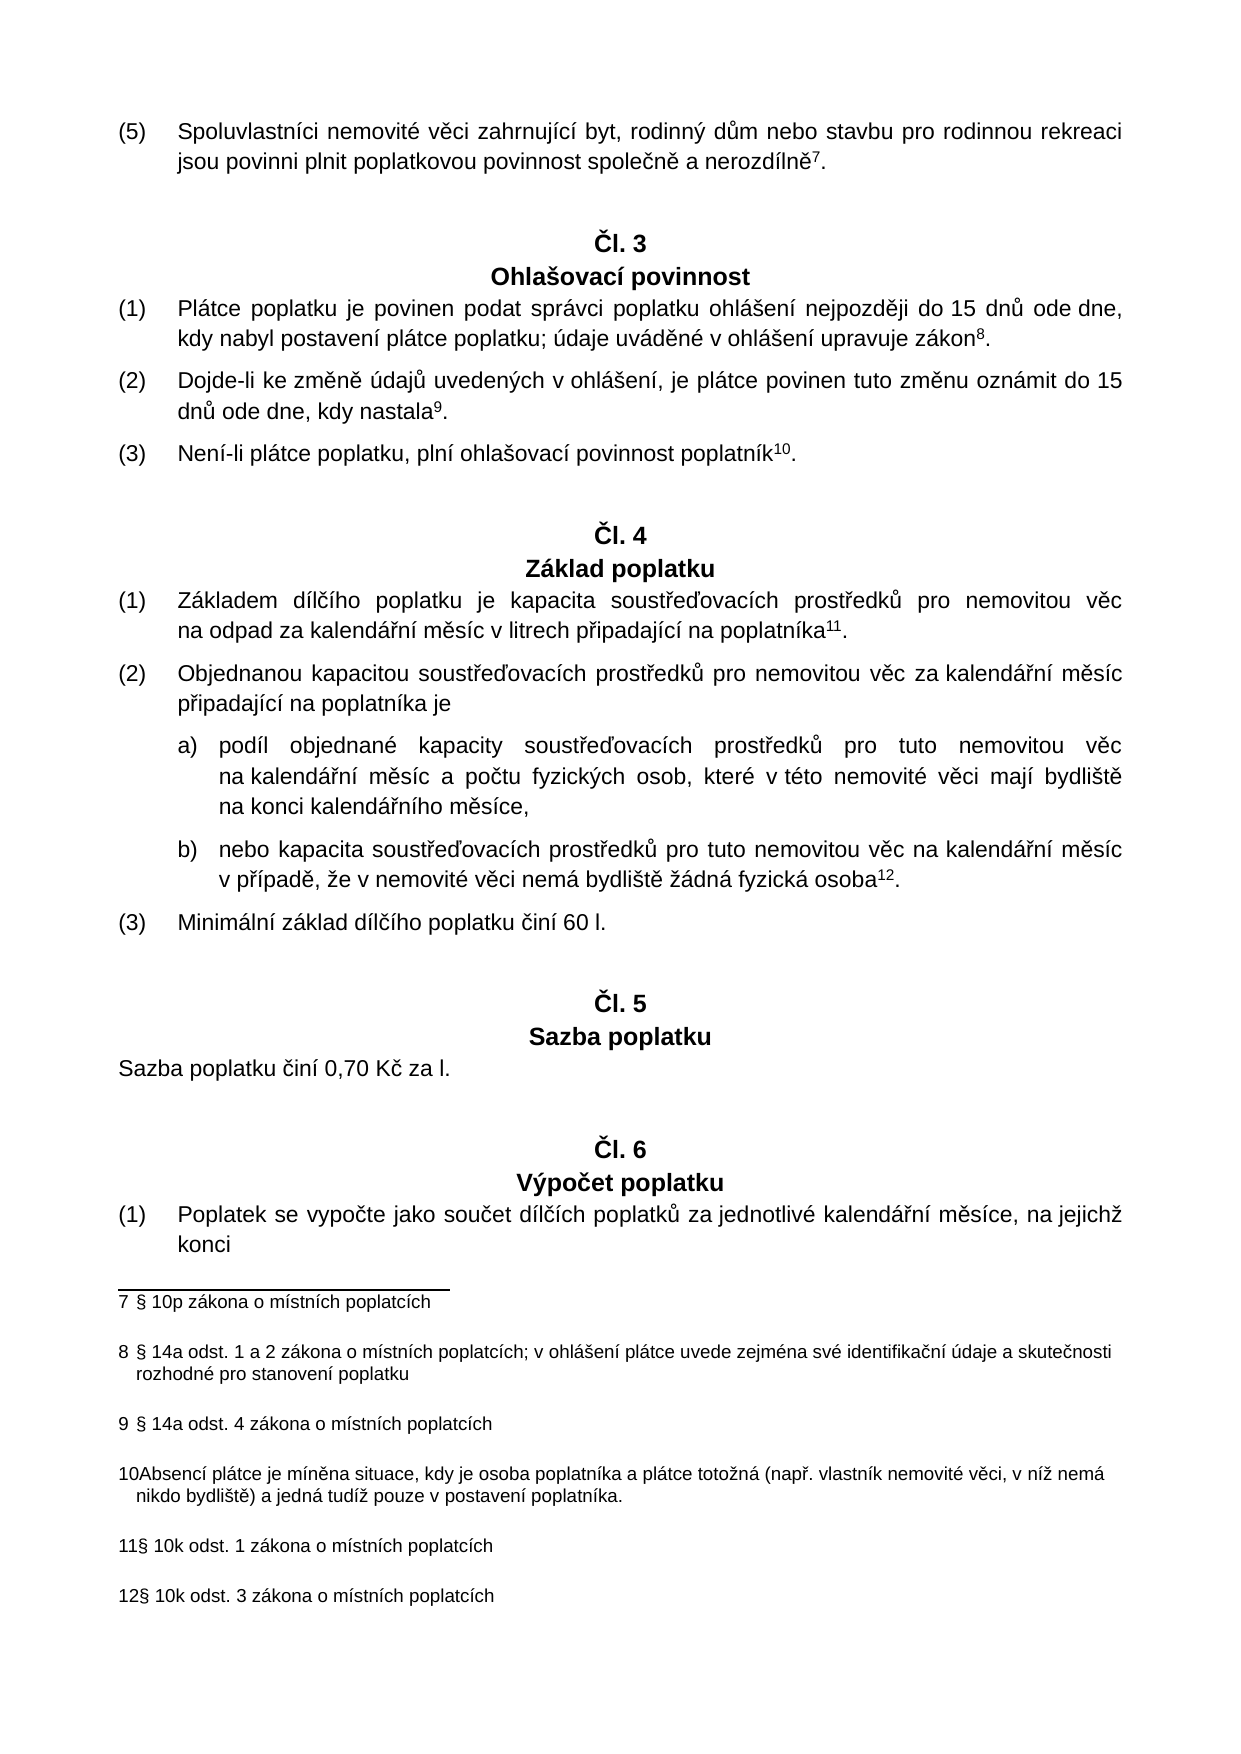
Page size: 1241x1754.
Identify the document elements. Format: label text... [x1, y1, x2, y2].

list § 14a odst. 4 zákona o místních poplatcích [118, 1413, 1122, 1434]
list Dojde-li ke změně údajů uvedených v ohlášení, je plátce povinen tuto změnu oznámit do 15 dnů ode dne, kdy nastala. [118, 367, 1122, 424]
list Základem dílčího poplatku je kapacita soustřeďovacích prostředků pro nemovitou věc na odpad za kalendářní měsíc v litrech připadající na poplatníka. [118, 587, 1122, 643]
list § 10k odst. 1 zákona o místních poplatcích [118, 1535, 1122, 1556]
list nebo kapacita soustřeďovacích prostředků pro tuto nemovitou věc na kalendářní měsíc v případě, že v nemovité věci nemá bydliště žádná fyzická osoba. [177, 836, 1122, 892]
list Minimální základ dílčího poplatku činí 60 l. [118, 908, 1122, 935]
subtitle Čl. 5 Sazba poplatku [118, 989, 1122, 1051]
list Absencí plátce je míněna situace, kdy je osoba poplatníka a plátce totožná (např. vlastník nemovité věci, v níž nemá nikdo bydliště) a jedná tudíž pouze v postavení poplatníka. [118, 1463, 1122, 1506]
subtitle Čl. 6 Výpočet poplatku [118, 1135, 1122, 1197]
list podíl objednané kapacity soustřeďovacích prostředků pro tuto nemovitou věc na kalendářní měsíc a počtu fyzických osob, které v této nemovité věci mají bydliště na konci kalendářního měsíce, [177, 732, 1122, 819]
list Spoluvlastníci nemovité věci zahrnující byt, rodinný dům nebo stavbu pro rodinnou rekreaci jsou povinni plnit poplatkovou povinnost společně a nerozdílně. [118, 118, 1122, 175]
list § 10k odst. 3 zákona o místních poplatcích [118, 1585, 1122, 1607]
list Plátce poplatku je povinen podat správci poplatku ohlášení nejpozději do 15 dnů ode dne, kdy nabyl postavení plátce poplatku; údaje uváděné v ohlášení upravuje zákon. [118, 294, 1122, 351]
subtitle Čl. 3 Ohlašovací povinnost [118, 228, 1122, 290]
list Poplatek se vypočte jako součet dílčích poplatků za jednotlivé kalendářní měsíce, na jejichž konci [118, 1201, 1122, 1258]
text Sazba poplatku činí 0,70 Kč za l. [118, 1055, 1122, 1081]
list § 14a odst. 1 a 2 zákona o místních poplatcích; v ohlášení plátce uvede zejména své identifikační údaje a skutečnosti rozhodné pro stanovení poplatku [118, 1341, 1122, 1384]
list Objednanou kapacitou soustřeďovacích prostředků pro nemovitou věc za kalendářní měsíc připadající na poplatníka je [118, 659, 1122, 716]
list § 10p zákona o místních poplatcích [118, 1290, 1122, 1312]
list Není-li plátce poplatku, plní ohlašovací povinnost poplatník. [118, 440, 1122, 467]
subtitle Čl. 4 Základ poplatku [118, 521, 1122, 582]
